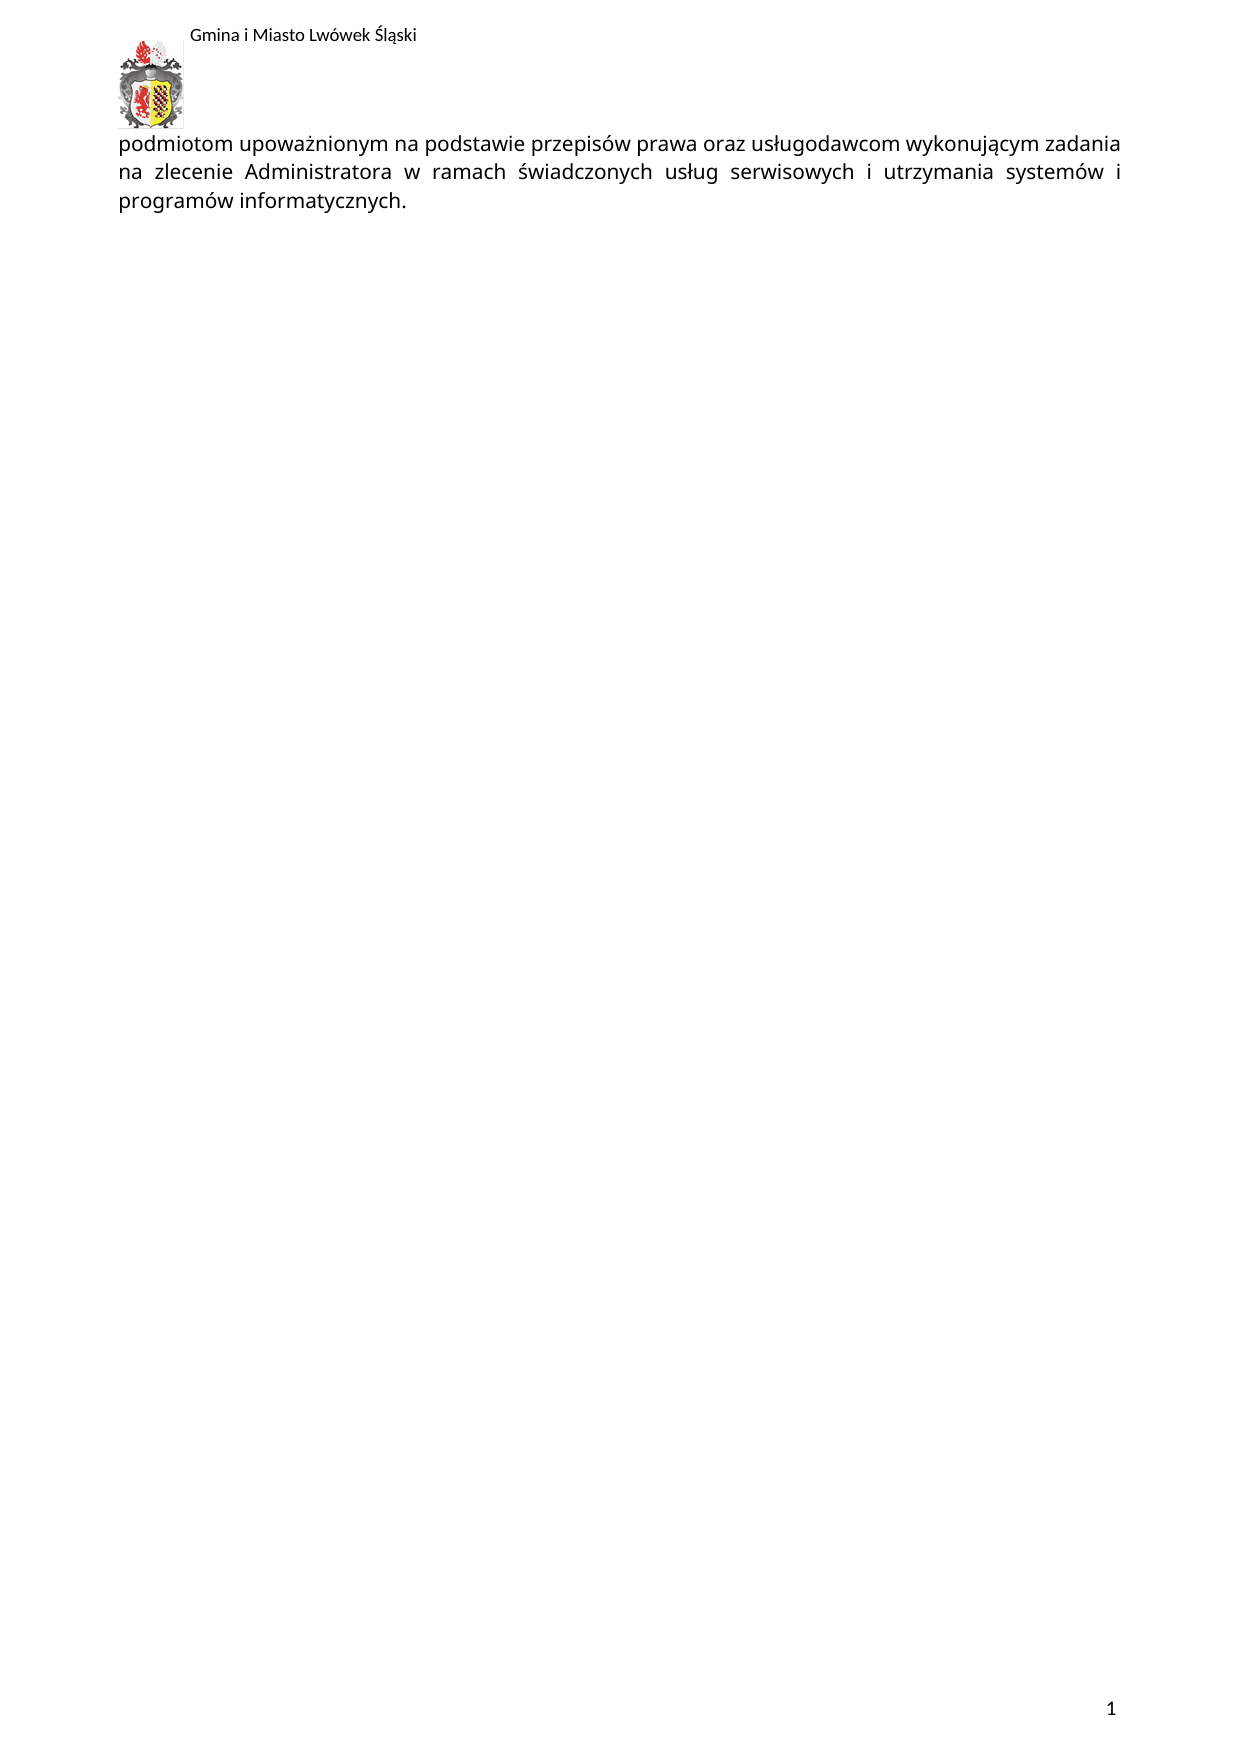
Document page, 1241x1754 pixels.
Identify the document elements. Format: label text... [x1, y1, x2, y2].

text podmiotom upoważnionym na podstawie przepisów prawa oraz usługodawcom wykonującym zadania na zlecenie Administratora w ramach świadczonych usług serwisowych i utrzymania systemów i programów informatycznych. [118, 129, 1122, 214]
